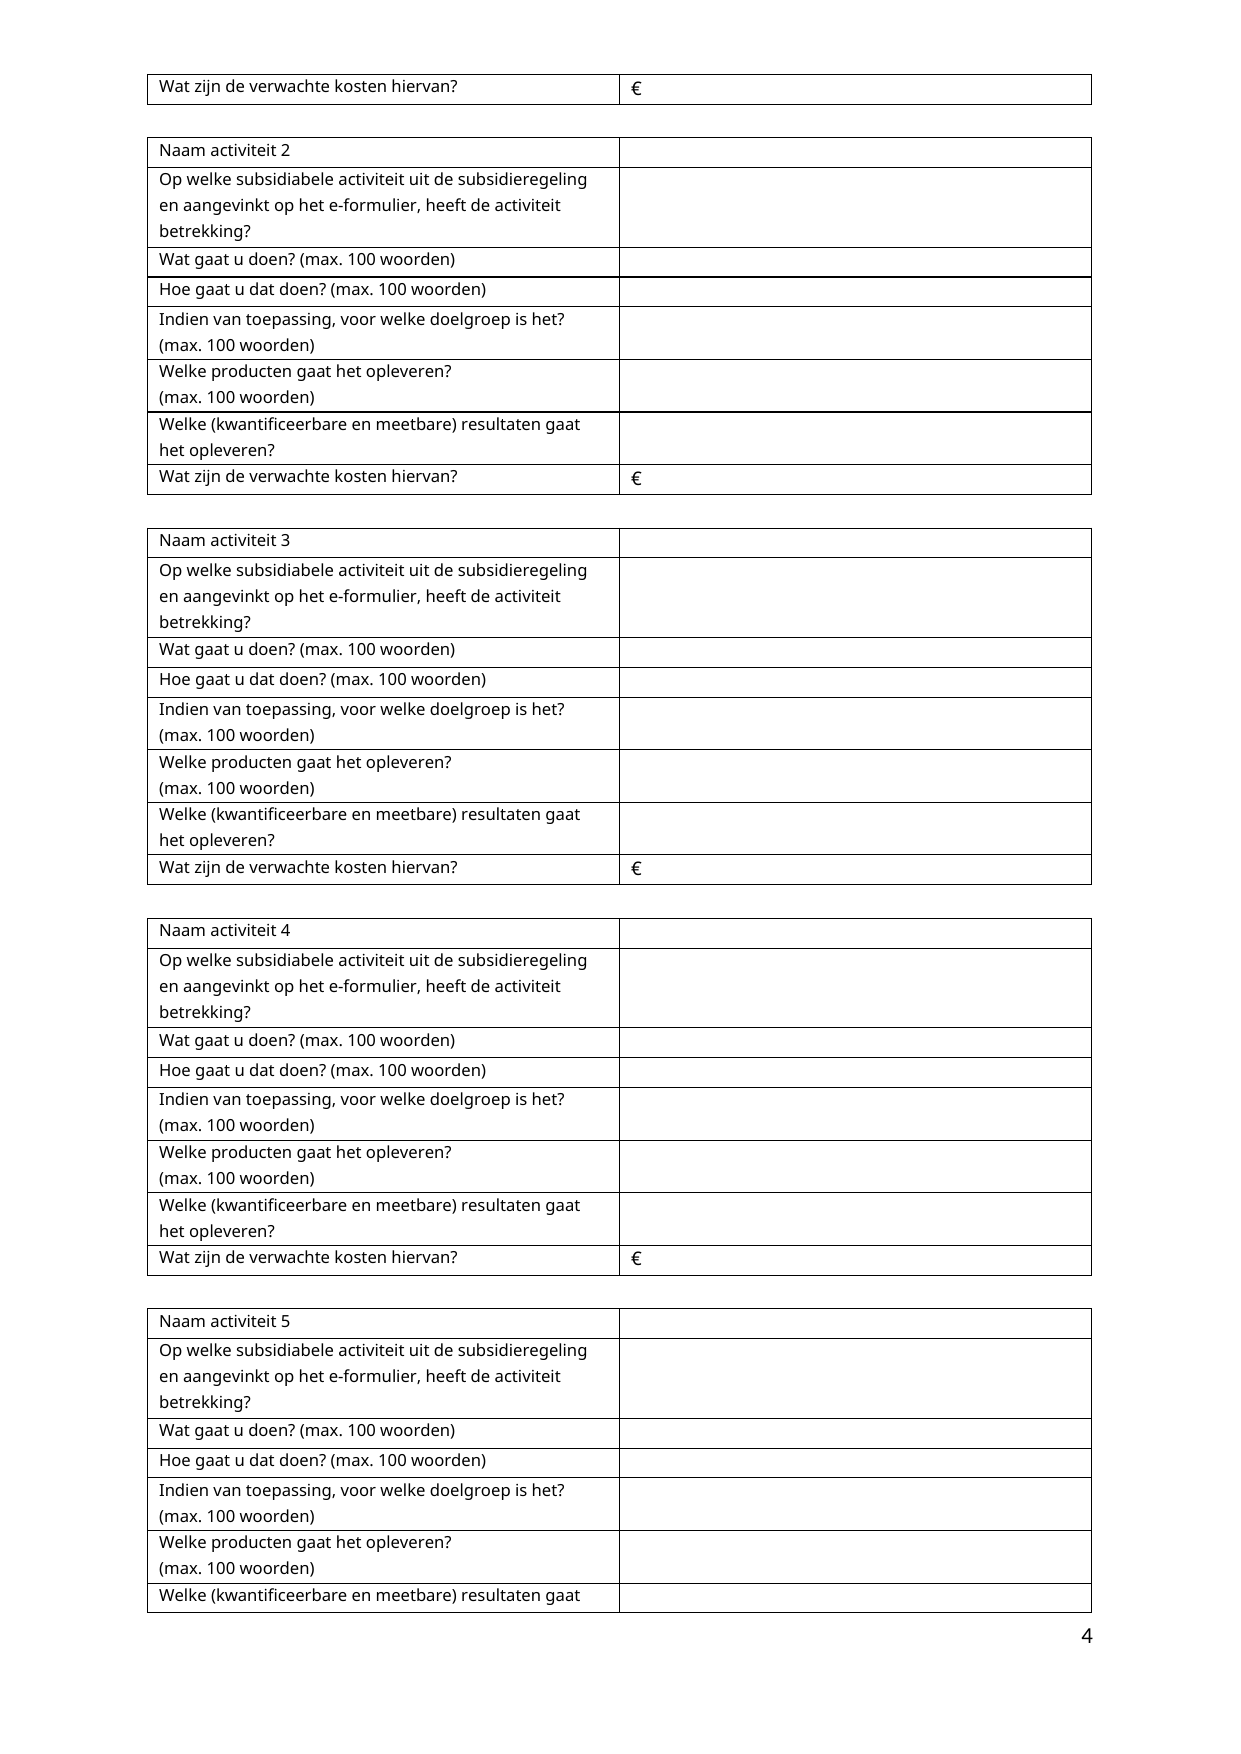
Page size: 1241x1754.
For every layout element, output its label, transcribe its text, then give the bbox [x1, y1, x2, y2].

table_cell Wat zijn de verwachte kosten hiervan? [148, 75, 619, 103]
table_cell € [620, 1246, 1091, 1274]
table_cell Op welke subsidiabele activiteit uit de subsidieregeling en aangevinkt op het e-formulier, heeft de activiteit betrekking? [148, 168, 619, 247]
table_cell Op welke subsidiabele activiteit uit de subsidieregeling en aangevinkt op het e-formulier, heeft de activiteit betrekking? [148, 558, 619, 637]
table_cell [620, 558, 1091, 637]
table_cell € [620, 75, 1091, 103]
table_cell Welke producten gaat het opleveren? (max. 100 woorden) [148, 1531, 619, 1582]
table_cell [620, 248, 1091, 276]
table_cell € [620, 465, 1091, 494]
table_cell [620, 360, 1091, 411]
table_cell Welke producten gaat het opleveren? (max. 100 woorden) [148, 360, 619, 411]
table_cell [620, 698, 1091, 749]
table_cell Indien van toepassing, voor welke doelgroep is het? (max. 100 woorden) [148, 698, 619, 749]
table_cell [620, 638, 1091, 667]
table_header [620, 529, 1091, 557]
table_cell Hoe gaat u dat doen? (max. 100 woorden) [148, 1449, 619, 1477]
table_cell Hoe gaat u dat doen? (max. 100 woorden) [148, 668, 619, 697]
table_cell [620, 1584, 1091, 1612]
table_cell Indien van toepassing, voor welke doelgroep is het? (max. 100 woorden) [148, 307, 619, 359]
table_cell [620, 1141, 1091, 1192]
table_header Naam activiteit 4 [148, 919, 619, 948]
table_cell [620, 1088, 1091, 1139]
table_cell [620, 949, 1091, 1027]
table_cell Welke (kwantificeerbare en meetbare) resultaten gaat het opleveren? [148, 1193, 619, 1245]
table_cell Wat zijn de verwachte kosten hiervan? [148, 465, 619, 494]
table_cell [620, 1193, 1091, 1245]
table_header [620, 138, 1091, 167]
table_cell Wat gaat u doen? (max. 100 woorden) [148, 248, 619, 276]
table_cell [620, 1028, 1091, 1057]
table_cell Welke (kwantificeerbare en meetbare) resultaten gaat het opleveren? [148, 413, 619, 464]
table_cell [620, 803, 1091, 854]
table_cell Wat zijn de verwachte kosten hiervan? [148, 855, 619, 884]
table_cell [620, 1058, 1091, 1087]
table_header Naam activiteit 2 [148, 138, 619, 167]
table_cell Welke producten gaat het opleveren? (max. 100 woorden) [148, 1141, 619, 1192]
table_cell Hoe gaat u dat doen? (max. 100 woorden) [148, 1058, 619, 1087]
table_cell Op welke subsidiabele activiteit uit de subsidieregeling en aangevinkt op het e-formulier, heeft de activiteit betrekking? [148, 1339, 619, 1418]
table_cell [620, 1419, 1091, 1447]
table_cell [620, 168, 1091, 247]
table_cell [620, 1449, 1091, 1477]
table_cell Indien van toepassing, voor welke doelgroep is het? (max. 100 woorden) [148, 1088, 619, 1139]
table_cell [620, 307, 1091, 359]
table_cell Welke (kwantificeerbare en meetbare) resultaten gaat [148, 1584, 619, 1612]
table_header Naam activiteit 3 [148, 529, 619, 557]
table_cell Wat gaat u doen? (max. 100 woorden) [148, 1419, 619, 1447]
table_cell € [620, 855, 1091, 884]
table_cell [620, 750, 1091, 802]
table_cell Wat zijn de verwachte kosten hiervan? [148, 1246, 619, 1274]
table_cell [620, 1478, 1091, 1530]
table_cell Hoe gaat u dat doen? (max. 100 woorden) [148, 278, 619, 306]
table_cell [620, 668, 1091, 697]
table_header Naam activiteit 5 [148, 1309, 619, 1338]
table_cell [620, 1531, 1091, 1582]
table_cell Welke (kwantificeerbare en meetbare) resultaten gaat het opleveren? [148, 803, 619, 854]
table_cell Wat gaat u doen? (max. 100 woorden) [148, 1028, 619, 1057]
table_cell [620, 278, 1091, 306]
table_cell [620, 413, 1091, 464]
table_header [620, 919, 1091, 948]
table_cell [620, 1339, 1091, 1418]
table_header [620, 1309, 1091, 1338]
table_cell Wat gaat u doen? (max. 100 woorden) [148, 638, 619, 667]
table_cell Indien van toepassing, voor welke doelgroep is het? (max. 100 woorden) [148, 1478, 619, 1530]
table_cell Op welke subsidiabele activiteit uit de subsidieregeling en aangevinkt op het e-formulier, heeft de activiteit betrekking? [148, 949, 619, 1027]
table_cell Welke producten gaat het opleveren? (max. 100 woorden) [148, 750, 619, 802]
